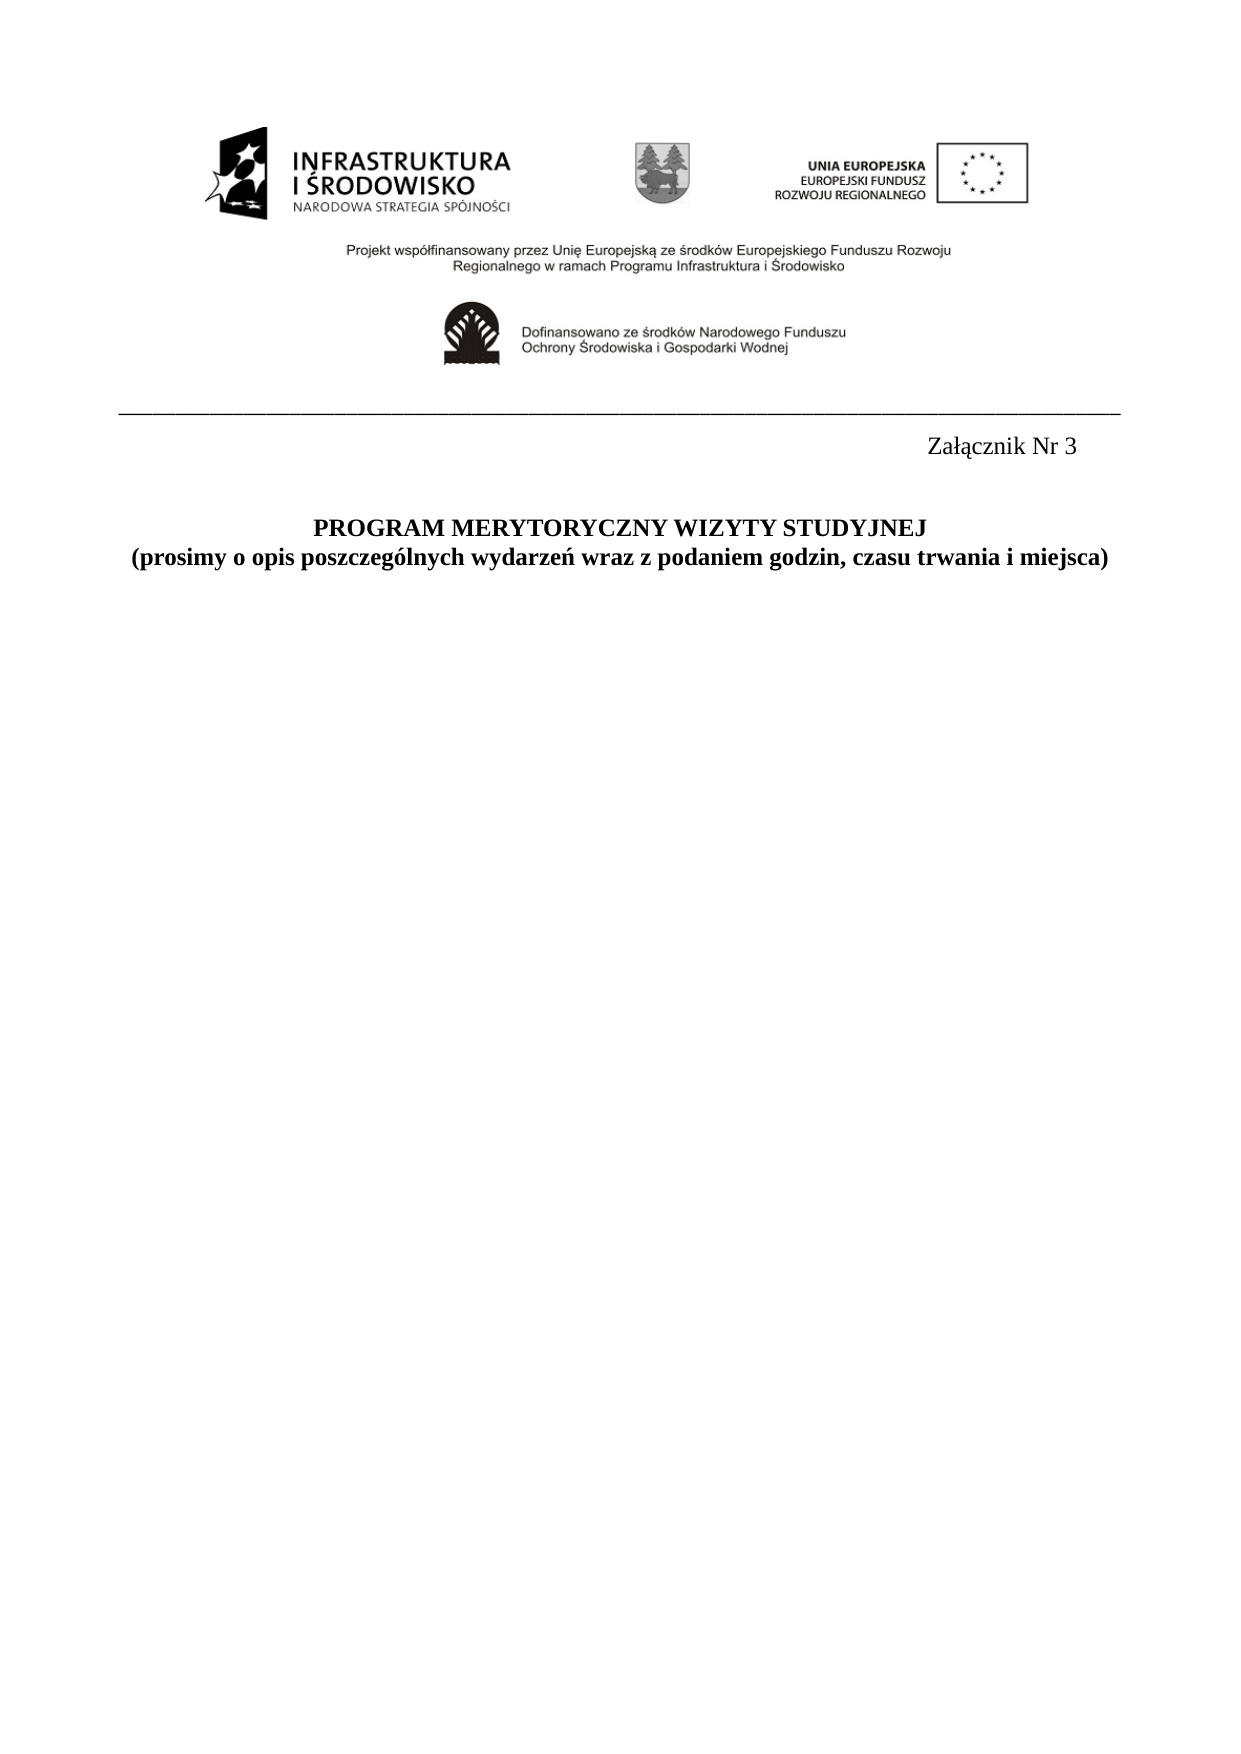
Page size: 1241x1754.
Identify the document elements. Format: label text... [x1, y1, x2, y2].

text PROGRAM MERYTORYCZNY WIZYTY STUDYJNEJ [118, 513, 1122, 542]
picture [205, 127, 1035, 369]
text Załącznik Nr 3 [118, 431, 1122, 460]
text ________________________________________________________________________________________ [118, 391, 1122, 418]
text (prosimy o opis poszczególnych wydarzeń wraz z podaniem godzin, czasu trwania i miejsca) [118, 542, 1122, 571]
